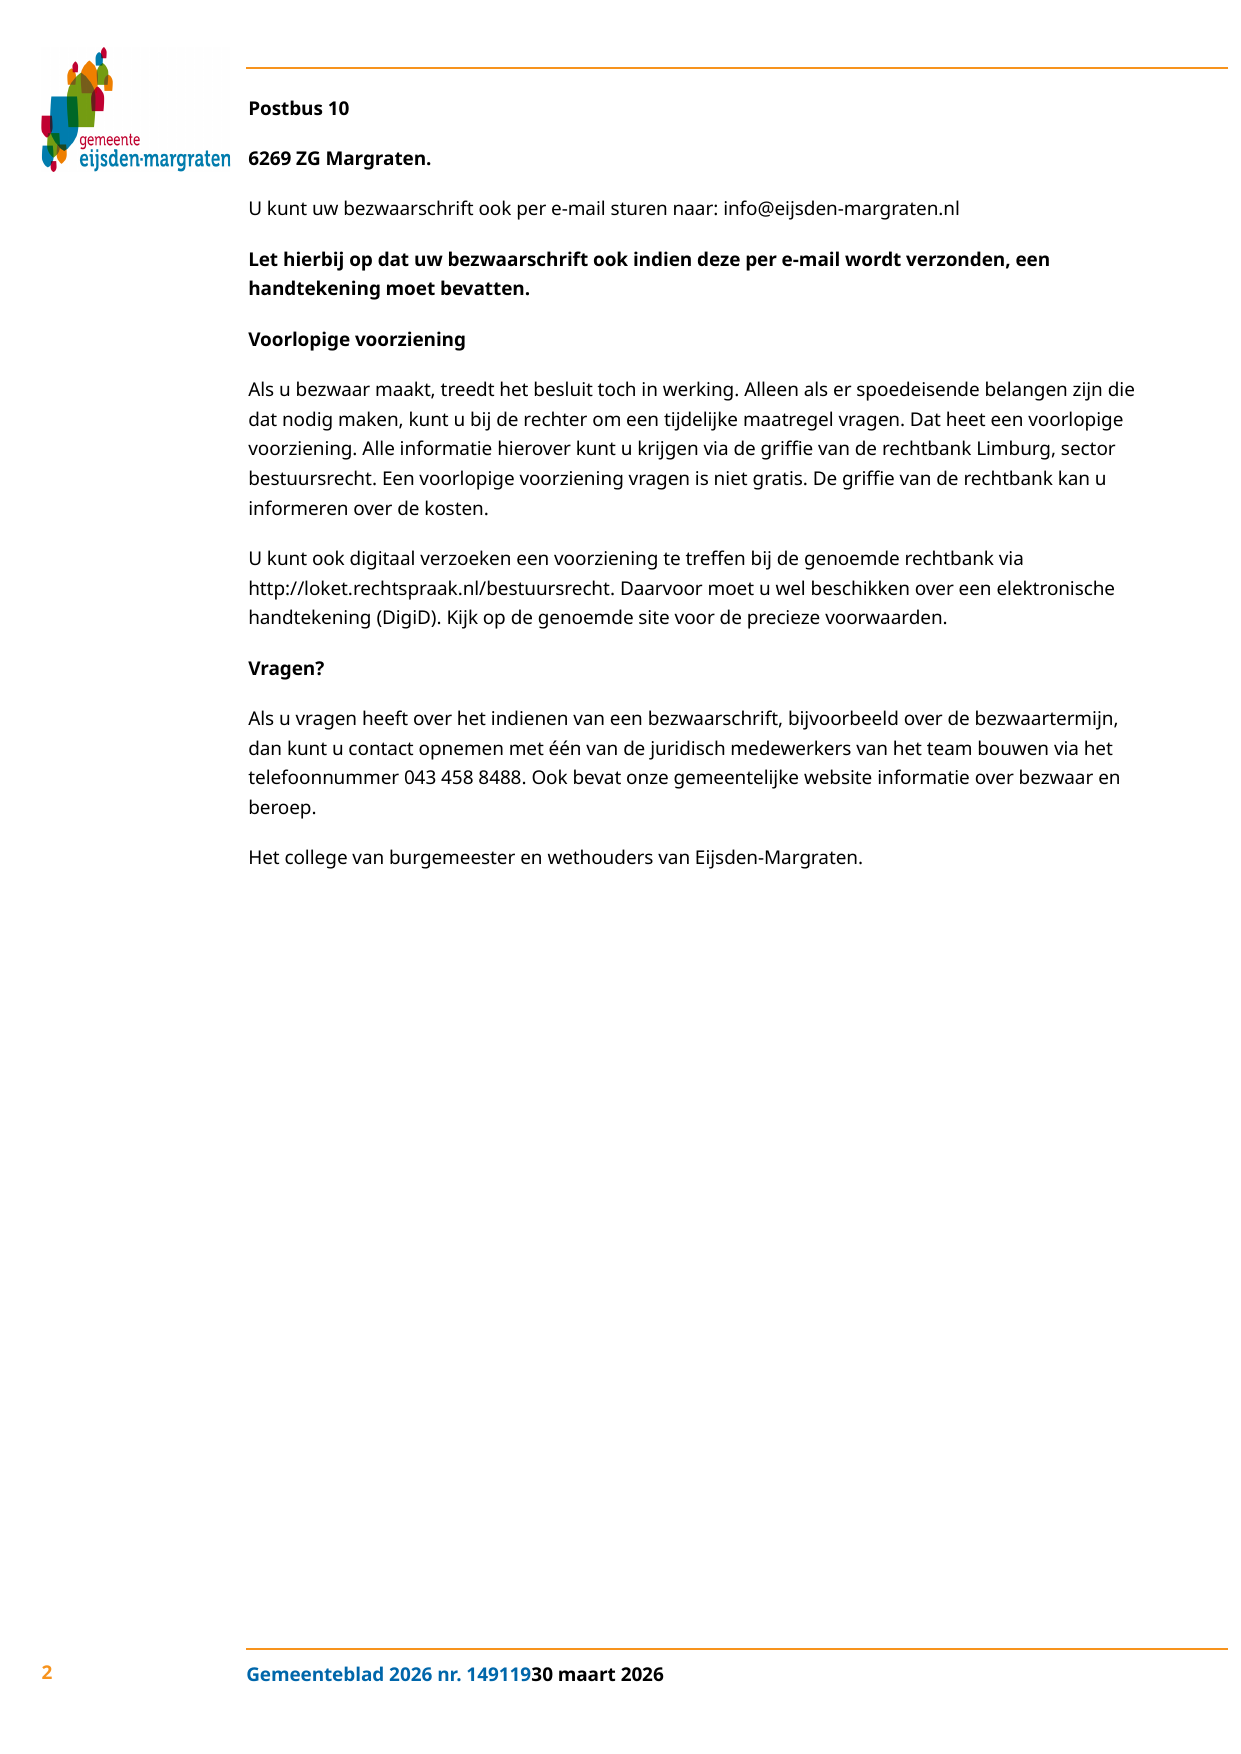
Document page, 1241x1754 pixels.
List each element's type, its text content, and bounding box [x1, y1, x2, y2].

text Let hierbij op dat uw bezwaarschrift ook indien deze per e-mail wordt verzonden, een handtekening moet bevatten. [248, 246, 1152, 301]
text U kunt uw bezwaarschrift ook per e-mail sturen naar: info@eijsden-margraten.nl [248, 196, 1152, 221]
text Als u vragen heeft over het indienen van een bezwaarschrift, bijvoorbeeld over de bezwaartermijn, dan kunt u contact opnemen met één van de juridisch medewerkers van het team bouwen via het telefoonnummer 043 458 8488. Ook bevat onze gemeentelijke website informatie over bezwaar en beroep. [248, 705, 1152, 820]
text Voorlopige voorziening [248, 326, 1152, 352]
text Als u bezwaar maakt, treedt het besluit toch in werking. Alleen als er spoedeisende belangen zijn die dat nodig maken, kunt u bij de rechter om een tijdelijke maatregel vragen. Dat heet een voorlopige voorziening. Alle informatie hierover kunt u krijgen via de griffie van de rechtbank Limburg, sector bestuursrecht. Een voorlopige voorziening vragen is niet gratis. De griffie van de rechtbank kan u informeren over de kosten. [248, 376, 1152, 521]
text 6269 ZG Margraten. [248, 145, 1152, 171]
text Het college van burgemeester en wethouders van Eijsden-Margraten. [248, 844, 1152, 870]
text U kunt ook digitaal verzoeken een voorziening te treffen bij de genoemde rechtbank via http://loket.rechtspraak.nl/bestuursrecht. Daarvoor moet u wel beschikken over een elektronische handtekening (DigiD). Kijk op de genoemde site voor de precieze voorwaarden. [248, 545, 1152, 630]
text Vragen? [248, 655, 1152, 681]
picture [41, 47, 231, 172]
text Postbus 10 [248, 95, 1152, 121]
